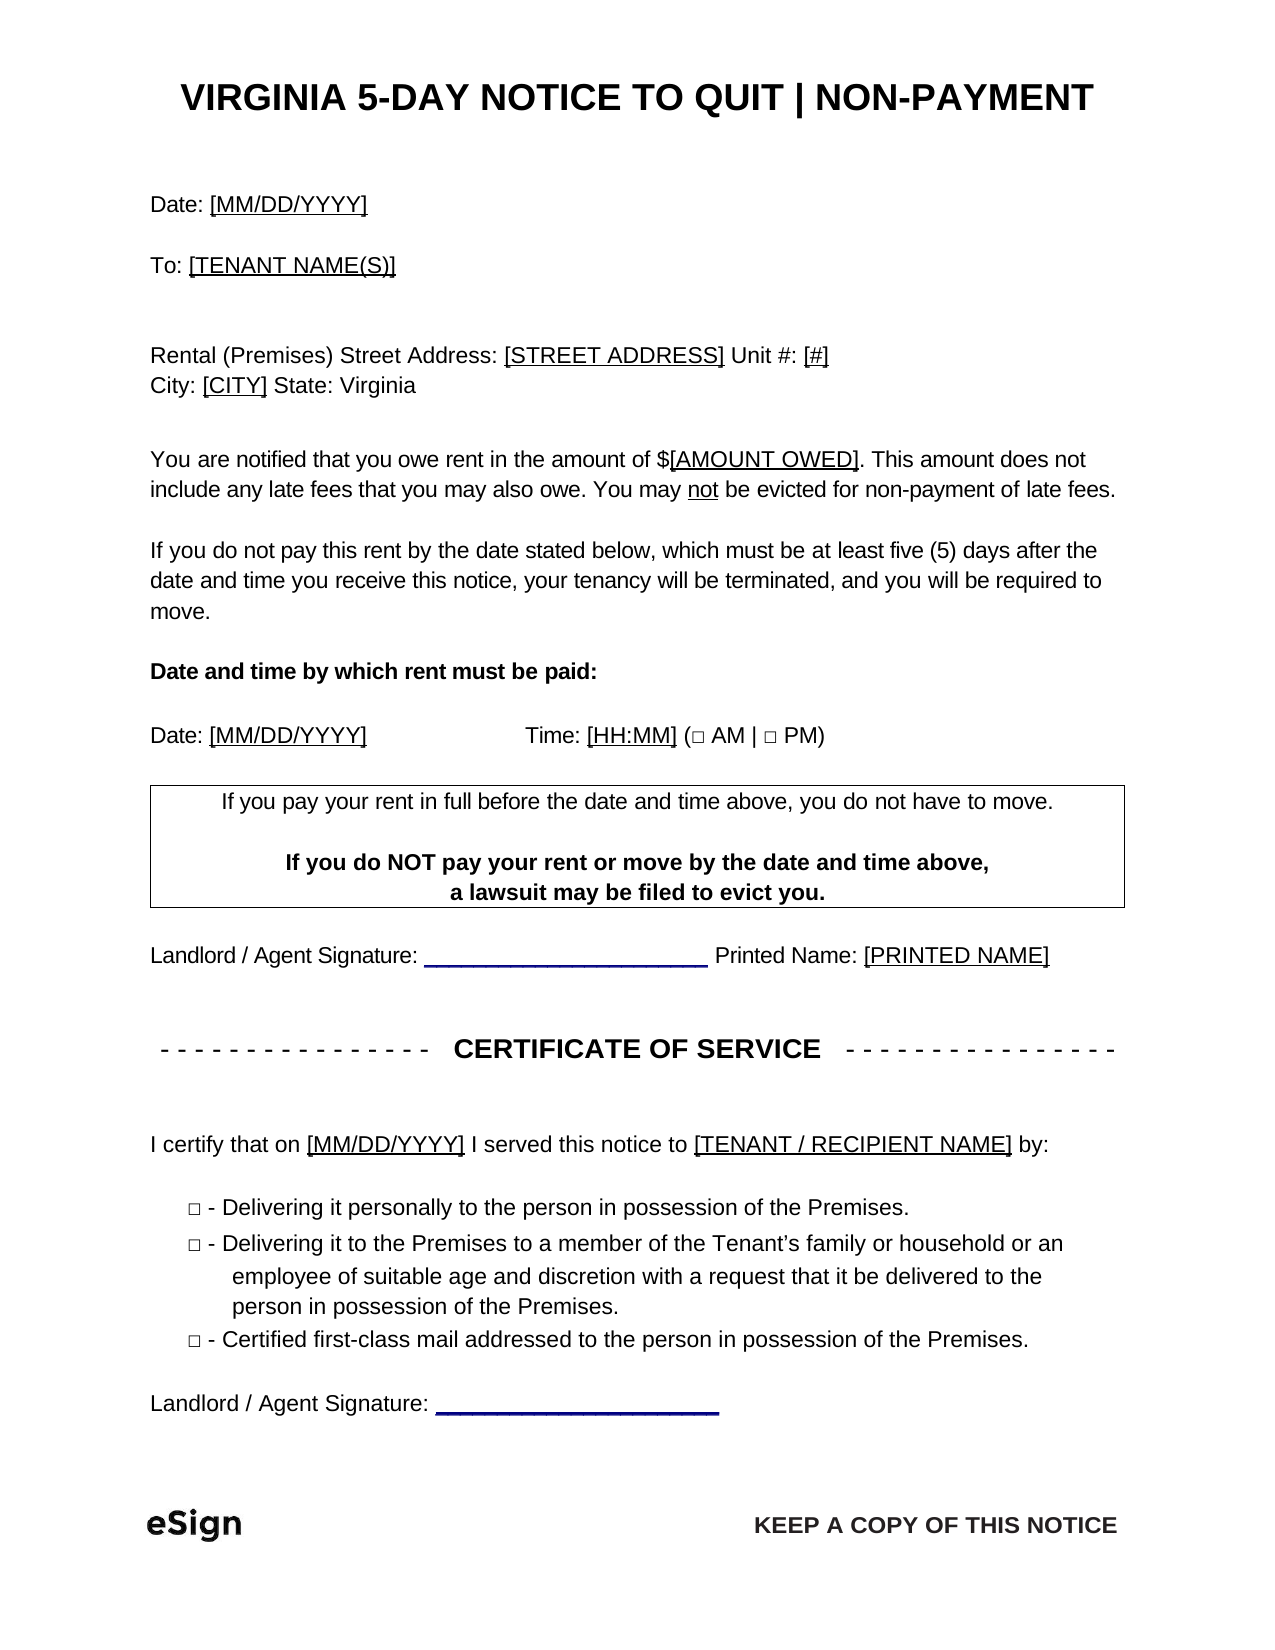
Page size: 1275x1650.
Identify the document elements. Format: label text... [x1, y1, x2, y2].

text employee of suitable age and discretion with a request that it be delivered to the [187, 1263, 1125, 1289]
text If you pay your rent in full before the date and time above, you do not have to move. [151, 786, 1124, 814]
text City: [CITY] State: Virginia [150, 372, 1125, 399]
text If you do not pay this rent by the date stated below, which must be at least five (5) days after the date and time you receive this notice, your tenancy will be terminated, and you will be required to move. [150, 537, 1125, 624]
text ☐ - Delivering it to the Premises to a member of the Tenant’s family or household or an [187, 1227, 1125, 1258]
text If you do NOT pay your rent or move by the date and time above, [151, 846, 1124, 875]
text Landlord / Agent Signature: _______________________ [150, 1389, 1125, 1416]
text Rental (Premises) Street Address: [STREET ADDRESS] Unit #: [#] [150, 342, 1125, 369]
text Landlord / Agent Signature: _______________________ Printed Name: [PRINTED NAME] [150, 942, 1125, 969]
text ☐ - Certified first-class mail addressed to the person in possession of the Premises. [187, 1323, 1125, 1354]
text ☐ - Delivering it personally to the person in possession of the Premises. [187, 1191, 1125, 1222]
text Date and time by which rent must be paid: [150, 658, 1125, 685]
text You are notified that you owe rent in the amount of $[AMOUNT OWED]. This amount does not include any late fees that you may also owe. You may not be evicted for non-payment of late fees. [150, 446, 1125, 502]
text VIRGINIA 5-DAY NOTICE TO QUIT | NON-PAYMENT [150, 75, 1125, 118]
text a lawsuit may be filed to evict you. [151, 876, 1124, 907]
text person in possession of the Premises. [187, 1293, 1125, 1319]
text Date: [MM/DD/YYYY] [150, 191, 1125, 218]
subtitle - - - - - - - - - - - - - - - - CERTIFICATE OF SERVICE - - - - - - - - - - - - - - - - [150, 1033, 1125, 1064]
text Date: [MM/DD/YYYY] Time: [HH:MM] (☐ AM | ☐ PM) [150, 719, 1125, 750]
text To: [TENANT NAME(S)] [150, 252, 1125, 278]
subtitle I certify that on [MM/DD/YYYY] I served this notice to [TENANT / RECIPIENT NAME] by: [150, 1131, 1125, 1157]
